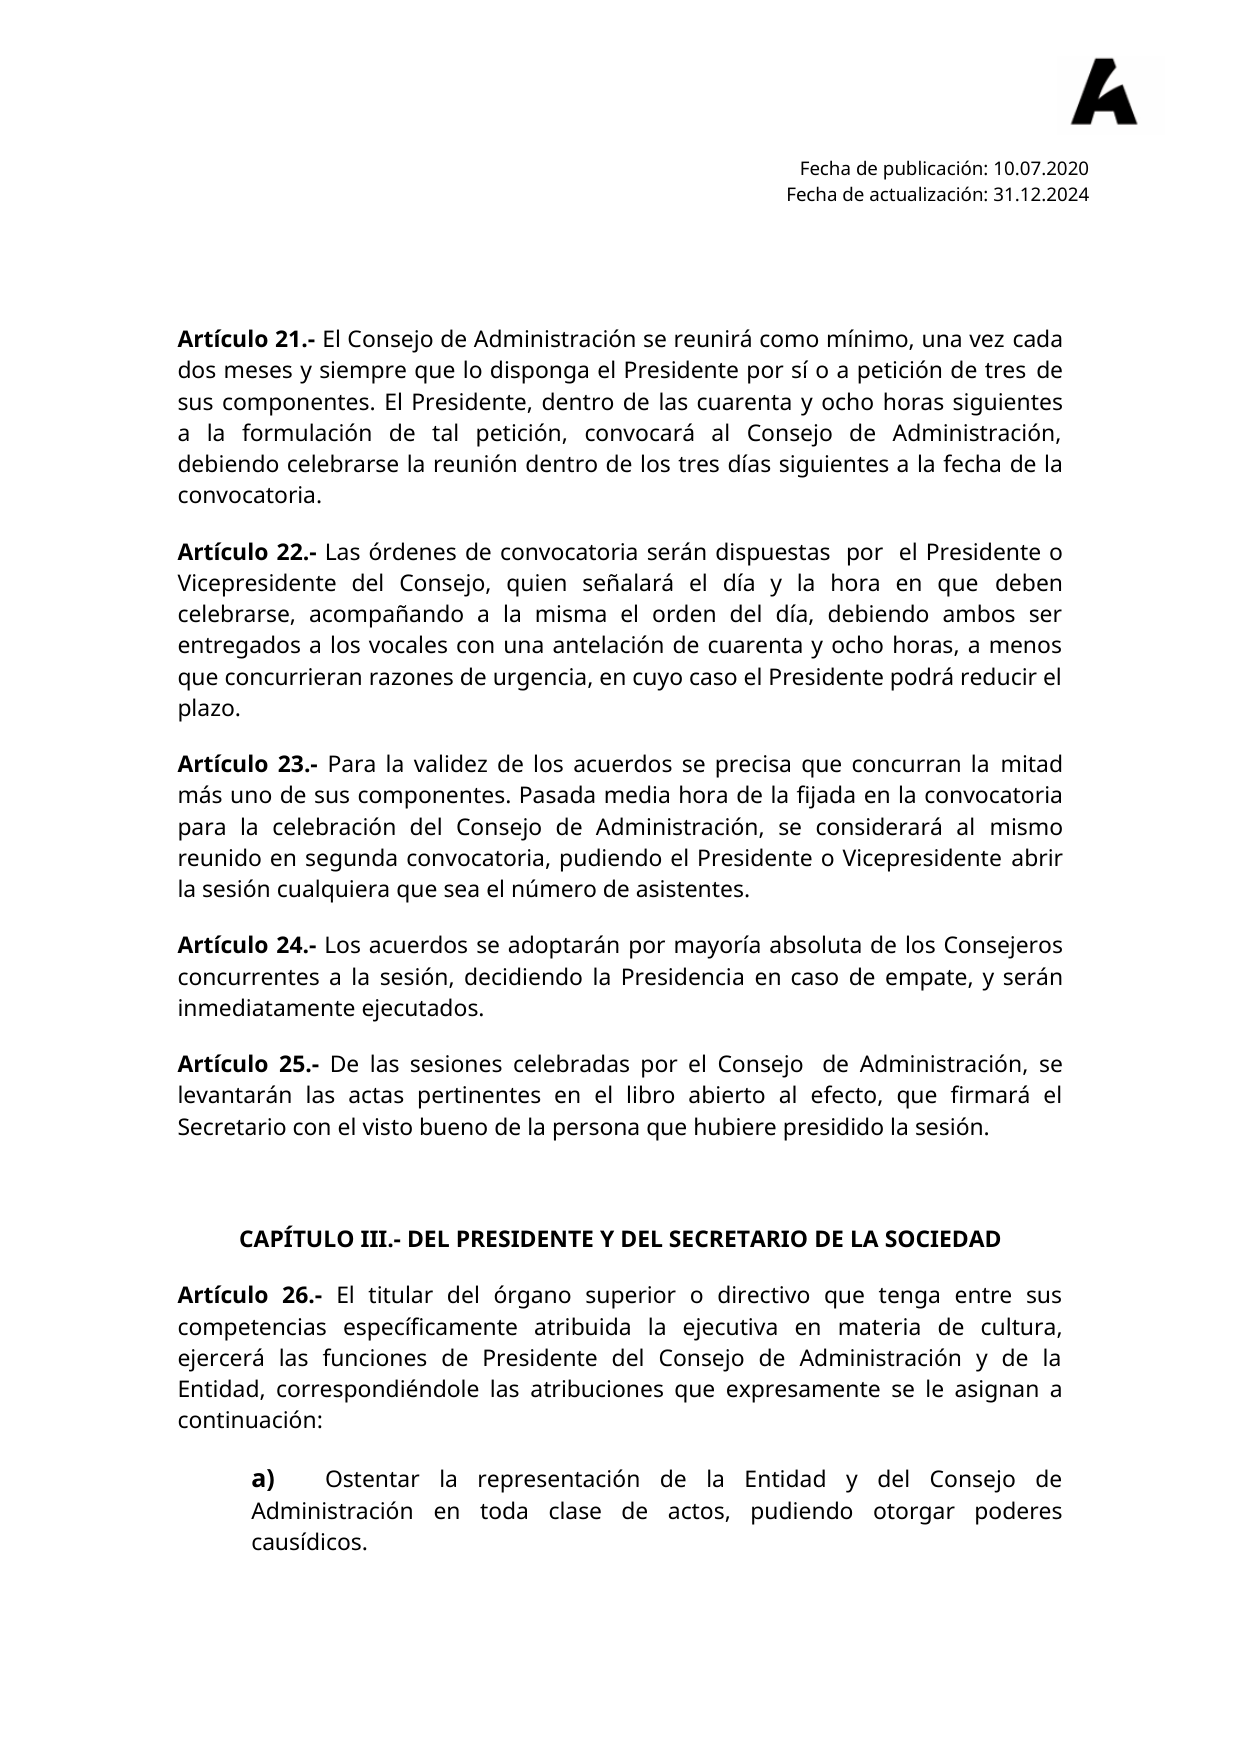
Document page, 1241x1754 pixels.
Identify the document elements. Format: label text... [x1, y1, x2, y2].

text Artículo 25.- De las sesiones celebradas por el Consejo de Administración, se levantarán las actas pertinentes en el libro abierto al efecto, que firmará el Secretario con el visto bueno de la persona que hubiere presidido la sesión. [177, 1048, 1063, 1142]
text Artículo 26.- El titular del órgano superior o directivo que tenga entre sus competencias específicamente atribuida la ejecutiva en materia de cultura, ejercerá las funciones de Presidente del Consejo de Administración y de la Entidad, correspondiéndole las atribuciones que expresamente se le asignan a continuación: [177, 1279, 1063, 1436]
text Artículo 23.- Para la validez de los acuerdos se precisa que concurran la mitad más uno de sus componentes. Pasada media hora de la fijada en la convocatoria para la celebración del Consejo de Administración, se considerará al mismo reunido en segunda convocatoria, pudiendo el Presidente o Vicepresidente abrir la sesión cualquiera que sea el número de asistentes. [177, 748, 1063, 904]
text Artículo 24.- Los acuerdos se adoptarán por mayoría absoluta de los Consejeros concurrentes a la sesión, decidiendo la Presidencia en caso de empate, y serán inmediatamente ejecutados. [177, 929, 1063, 1023]
text Artículo 22.- Las órdenes de convocatoria serán dispuestas por el Presidente o Vicepresidente del Consejo, quien señalará el día y la hora en que deben celebrarse, acompañando a la misma el orden del día, debiendo ambos ser entregados a los vocales con una antelación de cuarenta y ocho horas, a menos que concurrieran razones de urgencia, en cuyo caso el Presidente podrá reducir el plazo. [177, 536, 1063, 723]
subtitle CAPÍTULO III.- DEL PRESIDENTE Y DEL SECRETARIO DE LA SOCIEDAD [177, 1223, 1063, 1254]
list Ostentar la representación de la Entidad y del Consejo de Administración en toda clase de actos, pudiendo otorgar poderes causídicos. [251, 1461, 1063, 1557]
text Artículo 21.- El Consejo de Administración se reunirá como mínimo, una vez cada dos meses y siempre que lo disponga el Presidente por sí o a petición de tres de sus componentes. El Presidente, dentro de las cuarenta y ocho horas siguientes a la formulación de tal petición, convocará al Consejo de Administración, debiendo celebrarse la reunión dentro de los tres días siguientes a la fecha de la convocatoria. [177, 323, 1063, 511]
